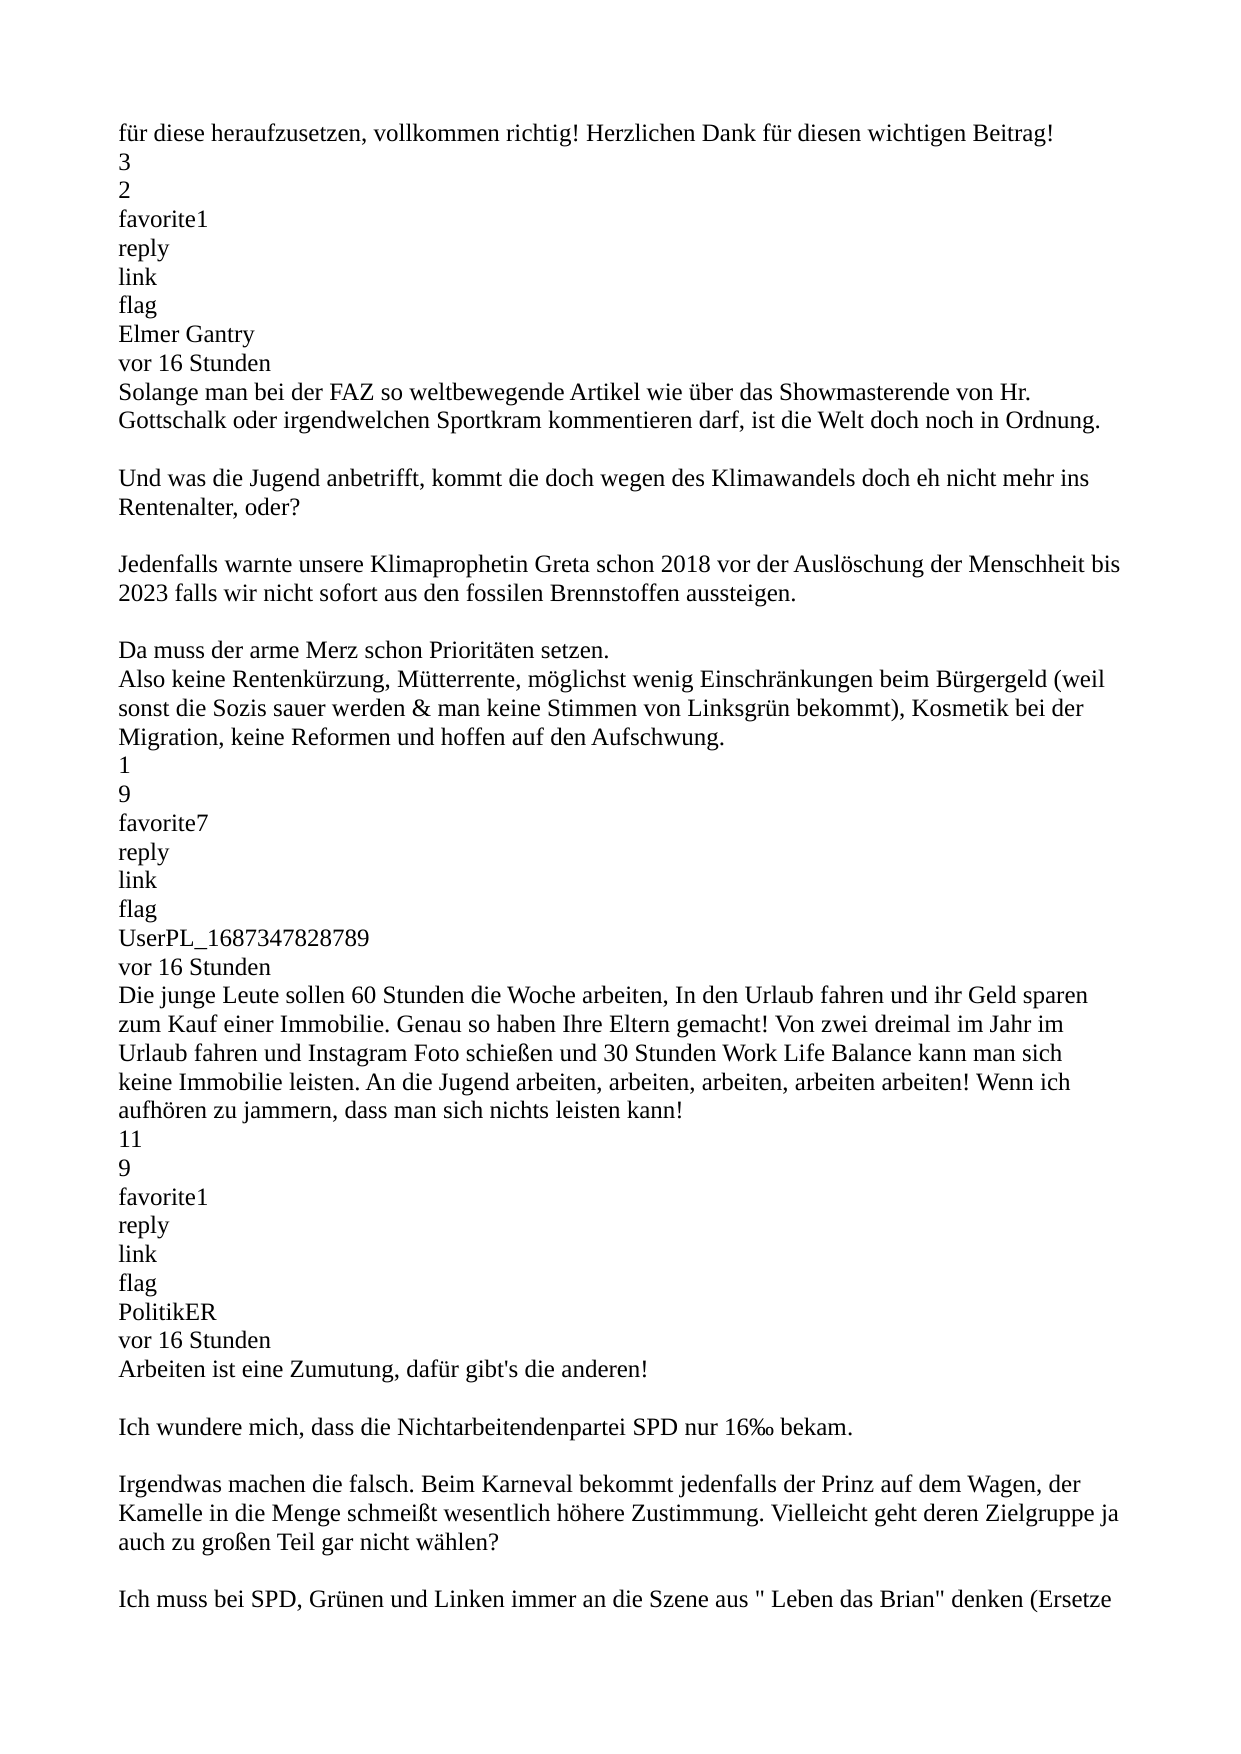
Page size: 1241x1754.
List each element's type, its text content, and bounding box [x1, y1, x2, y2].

text für diese heraufzusetzen, vollkommen richtig! Herzlichen Dank für diesen wichtigen Beitrag! [118, 118, 1122, 147]
text reply [118, 233, 1122, 262]
text vor 16 Stunden [118, 348, 1122, 377]
text UserPL_1687347828789 [118, 923, 1122, 952]
text vor 16 Stunden [118, 952, 1122, 981]
text favorite1 [118, 204, 1122, 233]
text 1 [118, 751, 1122, 779]
text 2 [118, 176, 1122, 204]
text link [118, 262, 1122, 291]
text Die junge Leute sollen 60 Stunden die Woche arbeiten, In den Urlaub fahren und ihr Geld sparen zum Kauf einer Immobilie. Genau so haben Ihre Eltern gemacht! Von zwei dreimal im Jahr im Urlaub fahren und Instagram Foto schießen und 30 Stunden Work Life Balance kann man sich keine Immobilie leisten. An die Jugend arbeiten, arbeiten, arbeiten, arbeiten arbeiten! Wenn ich aufhören zu jammern, dass man sich nichts leisten kann! [118, 981, 1122, 1124]
text reply [118, 837, 1122, 866]
text favorite7 [118, 808, 1122, 837]
text PolitikER [118, 1297, 1122, 1326]
text link [118, 866, 1122, 894]
text Solange man bei der FAZ so weltbewegende Artikel wie über das Showmasterende von Hr. Gottschalk oder irgendwelchen Sportkram kommentieren darf, ist die Welt doch noch in Ordnung. Und was die Jugend anbetrifft, kommt die doch wegen des Klimawandels doch eh nicht mehr ins Rentenalter, oder? Jedenfalls warnte unsere Klimaprophetin Greta schon 2018 vor der Auslöschung der Menschheit bis 2023 falls wir nicht sofort aus den fossilen Brennstoffen aussteigen. Da muss der arme Merz schon Prioritäten setzen. Also keine Rentenkürzung, Mütterrente, möglichst wenig Einschränkungen beim Bürgergeld (weil sonst die Sozis sauer werden & man keine Stimmen von Linksgrün bekommt), Kosmetik bei der Migration, keine Reformen und hoffen auf den Aufschwung. [118, 377, 1122, 751]
text flag [118, 291, 1122, 319]
text 3 [118, 147, 1122, 176]
text Elmer Gantry [118, 319, 1122, 348]
text 9 [118, 1153, 1122, 1182]
text Arbeiten ist eine Zumutung, dafür gibt's die anderen! Ich wundere mich, dass die Nichtarbeitendenpartei SPD nur 16‰ bekam. Irgendwas machen die falsch. Beim Karneval bekommt jedenfalls der Prinz auf dem Wagen, der Kamelle in die Menge schmeißt wesentlich höhere Zustimmung. Vielleicht geht deren Zielgruppe ja auch zu großen Teil gar nicht wählen? Ich muss bei SPD, Grünen und Linken immer an die Szene aus " Leben das Brian" denken (Ersetze [118, 1354, 1122, 1613]
text favorite1 [118, 1182, 1122, 1211]
text link [118, 1239, 1122, 1268]
text 11 [118, 1124, 1122, 1153]
text vor 16 Stunden [118, 1326, 1122, 1354]
text flag [118, 894, 1122, 923]
text reply [118, 1211, 1122, 1239]
text 9 [118, 779, 1122, 808]
text flag [118, 1268, 1122, 1297]
